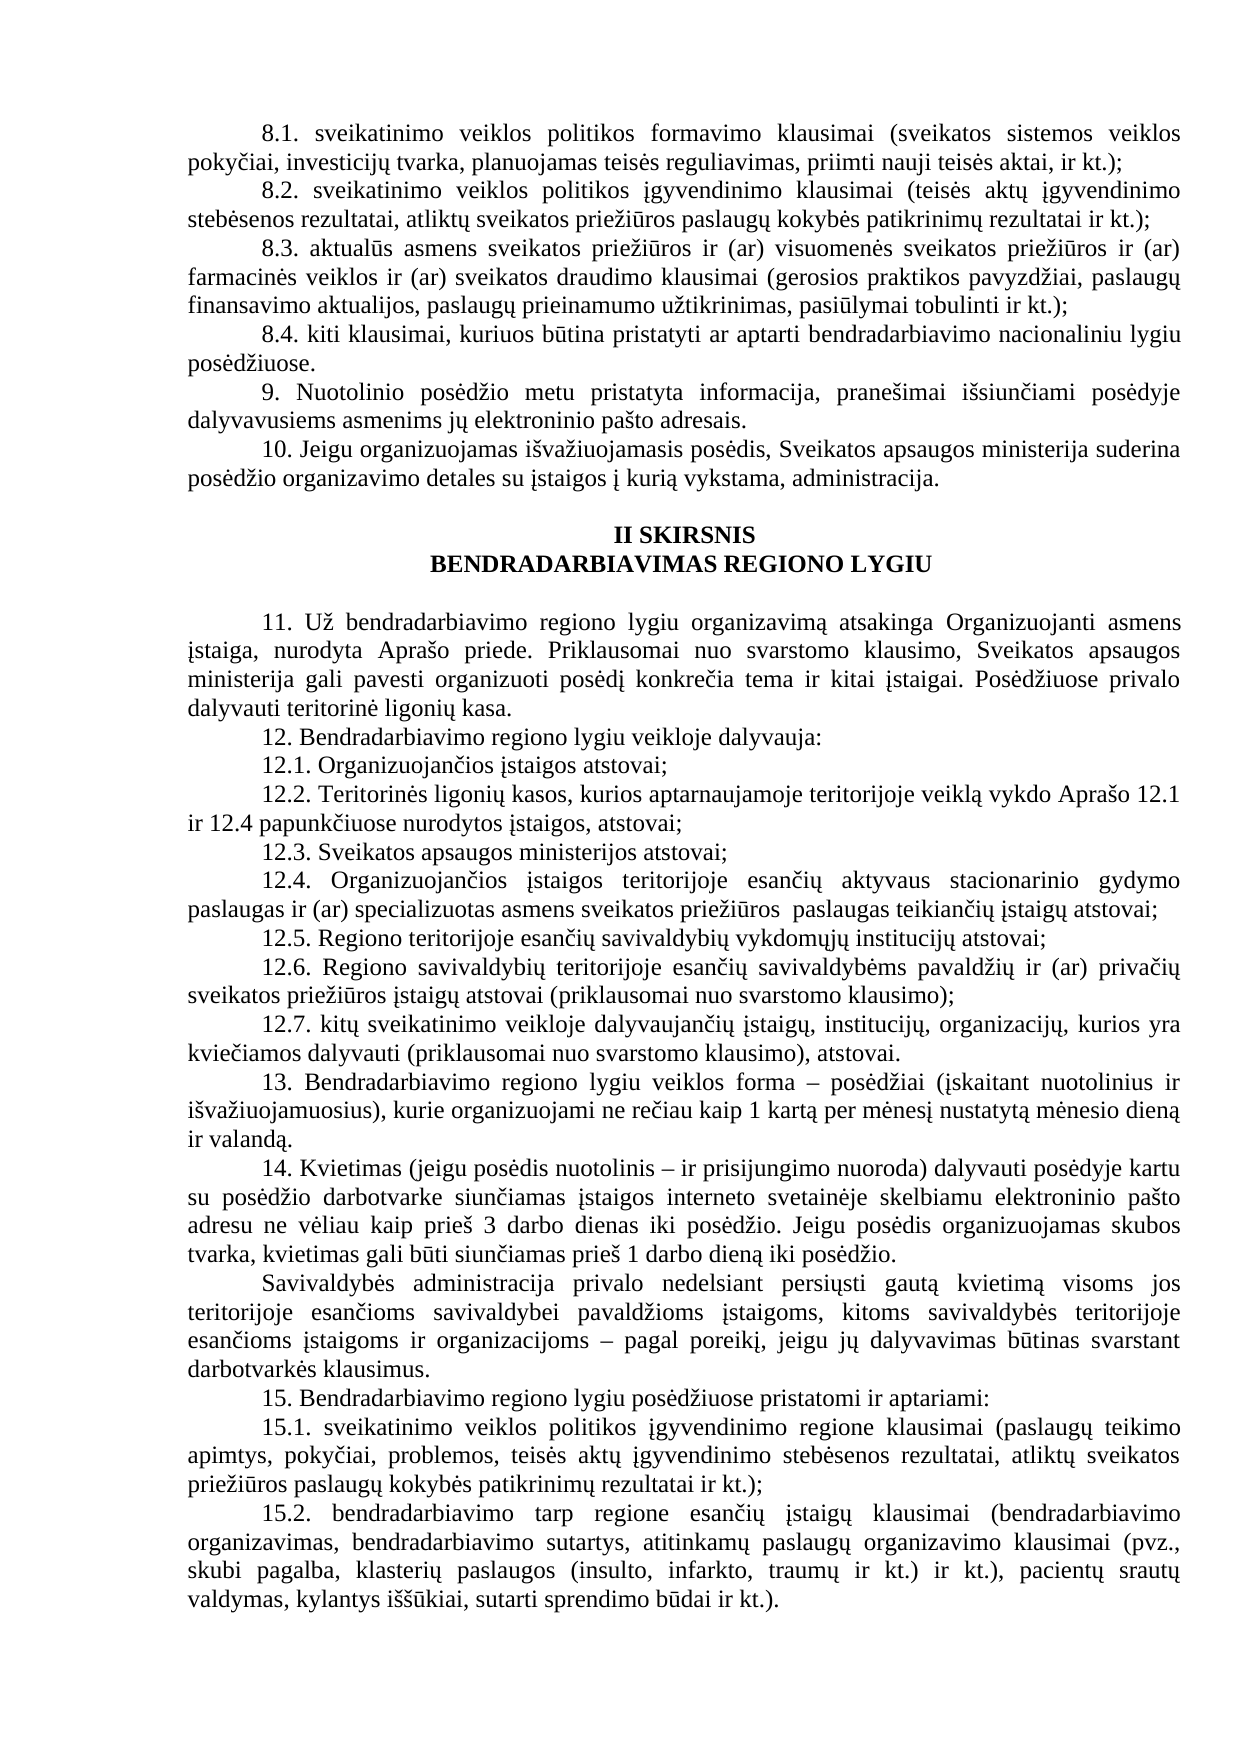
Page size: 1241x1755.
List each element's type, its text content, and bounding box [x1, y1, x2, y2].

text 12.5. Regiono teritorijoje esančių savivaldybių vykdomųjų institucijų atstovai; [187, 923, 1181, 952]
text BENDRADARBIAVIMAS REGIONO LYGIU [187, 549, 1181, 578]
text 12.6. Regiono savivaldybių teritorijoje esančių savivaldybėms pavaldžių ir (ar) privačių sveikatos priežiūros įstaigų atstovai (priklausomai nuo svarstomo klausimo); [187, 952, 1181, 1009]
text 8.2. sveikatinimo veiklos politikos įgyvendinimo klausimai (teisės aktų įgyvendinimo stebėsenos rezultatai, atliktų sveikatos priežiūros paslaugų kokybės patikrinimų rezultatai ir kt.); [187, 176, 1181, 233]
text 11. Už bendradarbiavimo regiono lygiu organizavimą atsakinga Organizuojanti asmens įstaiga, nurodyta Aprašo priede. Priklausomai nuo svarstomo klausimo, Sveikatos apsaugos ministerija gali pavesti organizuoti posėdį konkrečia tema ir kitai įstaigai. Posėdžiuose privalo dalyvauti teritorinė ligonių kasa. [187, 607, 1181, 722]
text 13. Bendradarbiavimo regiono lygiu veiklos forma – posėdžiai (įskaitant nuotolinius ir išvažiuojamuosius), kurie organizuojami ne rečiau kaip 1 kartą per mėnesį nustatytą mėnesio dieną ir valandą. [187, 1067, 1181, 1153]
text 14. Kvietimas (jeigu posėdis nuotolinis – ir prisijungimo nuoroda) dalyvauti posėdyje kartu su posėdžio darbotvarke siunčiamas įstaigos interneto svetainėje skelbiamu elektroninio pašto adresu ne vėliau kaip prieš 3 darbo dienas iki posėdžio. Jeigu posėdis organizuojamas skubos tvarka, kvietimas gali būti siunčiamas prieš 1 darbo dieną iki posėdžio. [187, 1153, 1181, 1268]
text 15.2. bendradarbiavimo tarp regione esančių įstaigų klausimai (bendradarbiavimo organizavimas, bendradarbiavimo sutartys, atitinkamų paslaugų organizavimo klausimai (pvz., skubi pagalba, klasterių paslaugos (insulto, infarkto, traumų ir kt.) ir kt.), pacientų srautų valdymas, kylantys iššūkiai, sutarti sprendimo būdai ir kt.). [187, 1498, 1181, 1613]
text 12.3. Sveikatos apsaugos ministerijos atstovai; [187, 837, 1181, 866]
text 8.3. aktualūs asmens sveikatos priežiūros ir (ar) visuomenės sveikatos priežiūros ir (ar) farmacinės veiklos ir (ar) sveikatos draudimo klausimai (gerosios praktikos pavyzdžiai, paslaugų finansavimo aktualijos, paslaugų prieinamumo užtikrinimas, pasiūlymai tobulinti ir kt.); [187, 233, 1181, 319]
text 8.1. sveikatinimo veiklos politikos formavimo klausimai (sveikatos sistemos veiklos pokyčiai, investicijų tvarka, planuojamas teisės reguliavimas, priimti nauji teisės aktai, ir kt.); [187, 118, 1181, 176]
text 9. Nuotolinio posėdžio metu pristatyta informacija, pranešimai išsiunčiami posėdyje dalyvavusiems asmenims jų elektroninio pašto adresais. [187, 377, 1181, 434]
text II SKIRSNIS [187, 521, 1181, 549]
text 12.7. kitų sveikatinimo veikloje dalyvaujančių įstaigų, institucijų, organizacijų, kurios yra kviečiamos dalyvauti (priklausomai nuo svarstomo klausimo), atstovai. [187, 1009, 1181, 1067]
text 15. Bendradarbiavimo regiono lygiu posėdžiuose pristatomi ir aptariami: [187, 1383, 1181, 1412]
text Savivaldybės administracija privalo nedelsiant persiųsti gautą kvietimą visoms jos teritorijoje esančioms savivaldybei pavaldžioms įstaigoms, kitoms savivaldybės teritorijoje esančioms įstaigoms ir organizacijoms – pagal poreikį, jeigu jų dalyvavimas būtinas svarstant darbotvarkės klausimus. [187, 1268, 1181, 1383]
text 12.4. Organizuojančios įstaigos teritorijoje esančių aktyvaus stacionarinio gydymo paslaugas ir (ar) specializuotas asmens sveikatos priežiūros paslaugas teikiančių įstaigų atstovai; [187, 866, 1181, 923]
text 10. Jeigu organizuojamas išvažiuojamasis posėdis, Sveikatos apsaugos ministerija suderina posėdžio organizavimo detales su įstaigos į kurią vykstama, administracija. [187, 434, 1181, 492]
text 8.4. kiti klausimai, kuriuos būtina pristatyti ar aptarti bendradarbiavimo nacionaliniu lygiu posėdžiuose. [187, 319, 1181, 377]
text 12. Bendradarbiavimo regiono lygiu veikloje dalyvauja: [187, 722, 1181, 751]
text 12.2. Teritorinės ligonių kasos, kurios aptarnaujamoje teritorijoje veiklą vykdo Aprašo 12.1 ir 12.4 papunkčiuose nurodytos įstaigos, atstovai; [187, 779, 1181, 837]
text 12.1. Organizuojančios įstaigos atstovai; [187, 751, 1181, 779]
text 15.1. sveikatinimo veiklos politikos įgyvendinimo regione klausimai (paslaugų teikimo apimtys, pokyčiai, problemos, teisės aktų įgyvendinimo stebėsenos rezultatai, atliktų sveikatos priežiūros paslaugų kokybės patikrinimų rezultatai ir kt.); [187, 1412, 1181, 1498]
